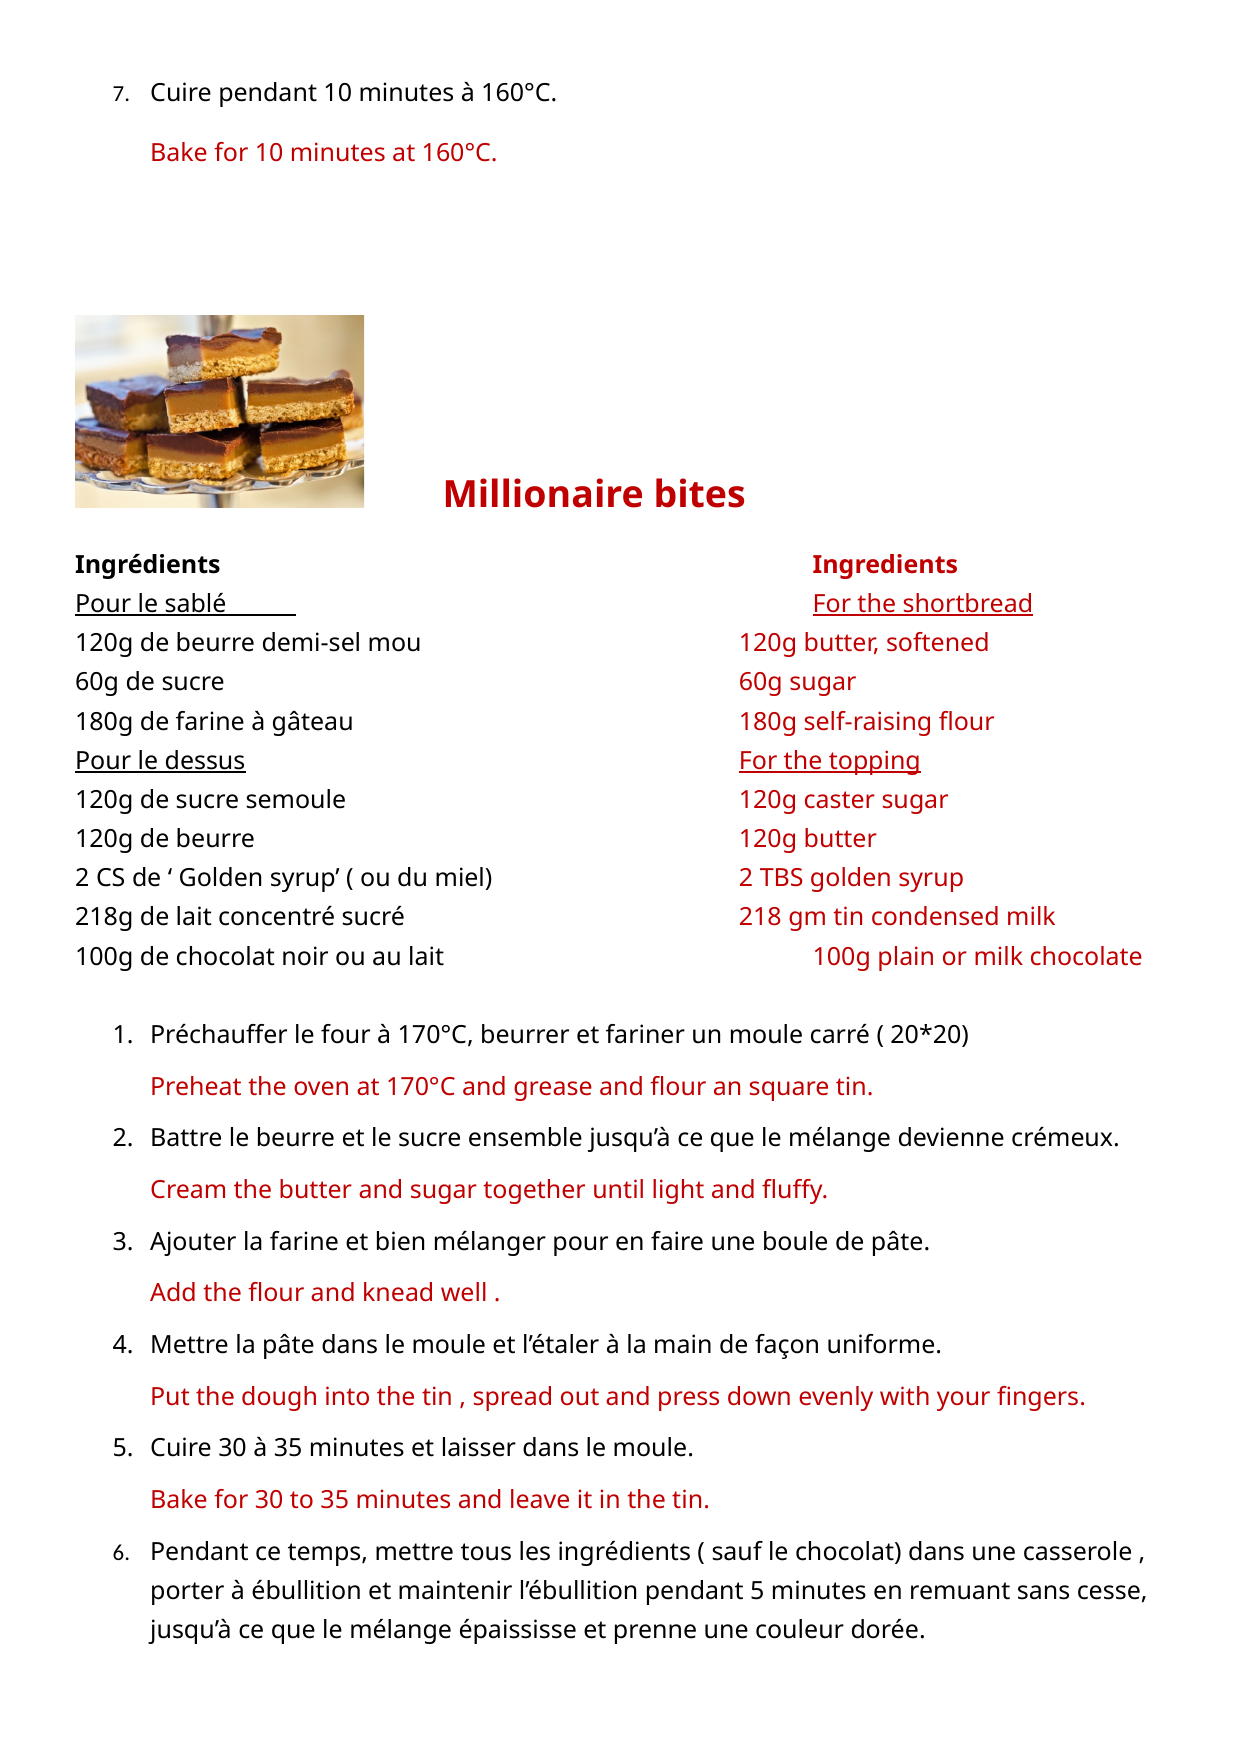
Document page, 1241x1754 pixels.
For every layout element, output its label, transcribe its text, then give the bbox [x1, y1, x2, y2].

text 120g de beurre 120g butter [75, 821, 1165, 855]
text 100g de chocolat noir ou au lait 100g plain or milk chocolate [75, 938, 1165, 972]
list Preheat the oven at 170°C and grease and flour an square tin. [150, 1068, 1165, 1102]
list Cuire 30 à 35 minutes et laisser dans le moule. [112, 1430, 1165, 1464]
list Mettre la pâte dans le moule et l’étaler à la main de façon uniforme. [112, 1327, 1165, 1361]
list Préchauffer le four à 170°C, beurrer et fariner un moule carré ( 20*20) [112, 1017, 1165, 1051]
picture [75, 315, 365, 508]
text Pour le dessus For the topping [75, 742, 1165, 776]
text 120g de sucre semoule 120g caster sugar [75, 782, 1165, 816]
list Cream the butter and sugar together until light and fluffy. [150, 1172, 1165, 1206]
text 218g de lait concentré sucré 218 gm tin condensed milk [75, 899, 1165, 933]
text 2 CS de ‘ Golden syrup’ ( ou du miel) 2 TBS golden syrup [75, 860, 1165, 894]
text Millionaire bites [75, 315, 1165, 518]
text 180g de farine à gâteau 180g self-raising flour [75, 703, 1165, 737]
list Bake for 10 minutes at 160°C. [150, 135, 1165, 169]
list Cuire pendant 10 minutes à 160°C. [112, 75, 1165, 109]
list Put the dough into the tin , spread out and press down evenly with your fingers. [150, 1378, 1165, 1412]
text Ingrédients Ingredients [75, 547, 1165, 581]
text 60g de sucre 60g sugar [75, 664, 1165, 698]
list Battre le beurre et le sucre ensemble jusqu’à ce que le mélange devienne crémeux. [112, 1120, 1165, 1154]
list Add the flour and knead well . [150, 1275, 1165, 1309]
list Pendant ce temps, mettre tous les ingrédients ( sauf le chocolat) dans une casserole , porter à ébullition et maintenir l’ébullition pendant 5 minutes en remuant sans cesse, jusqu’à ce que le mélange épaississe et prenne une couleur dorée. [112, 1533, 1165, 1646]
text 120g de beurre demi-sel mou 120g butter, softened [75, 625, 1165, 659]
list Bake for 30 to 35 minutes and leave it in the tin. [150, 1482, 1165, 1516]
list Ajouter la farine et bien mélanger pour en faire une boule de pâte. [112, 1223, 1165, 1257]
text Pour le sablé For the shortbread [75, 586, 1165, 620]
